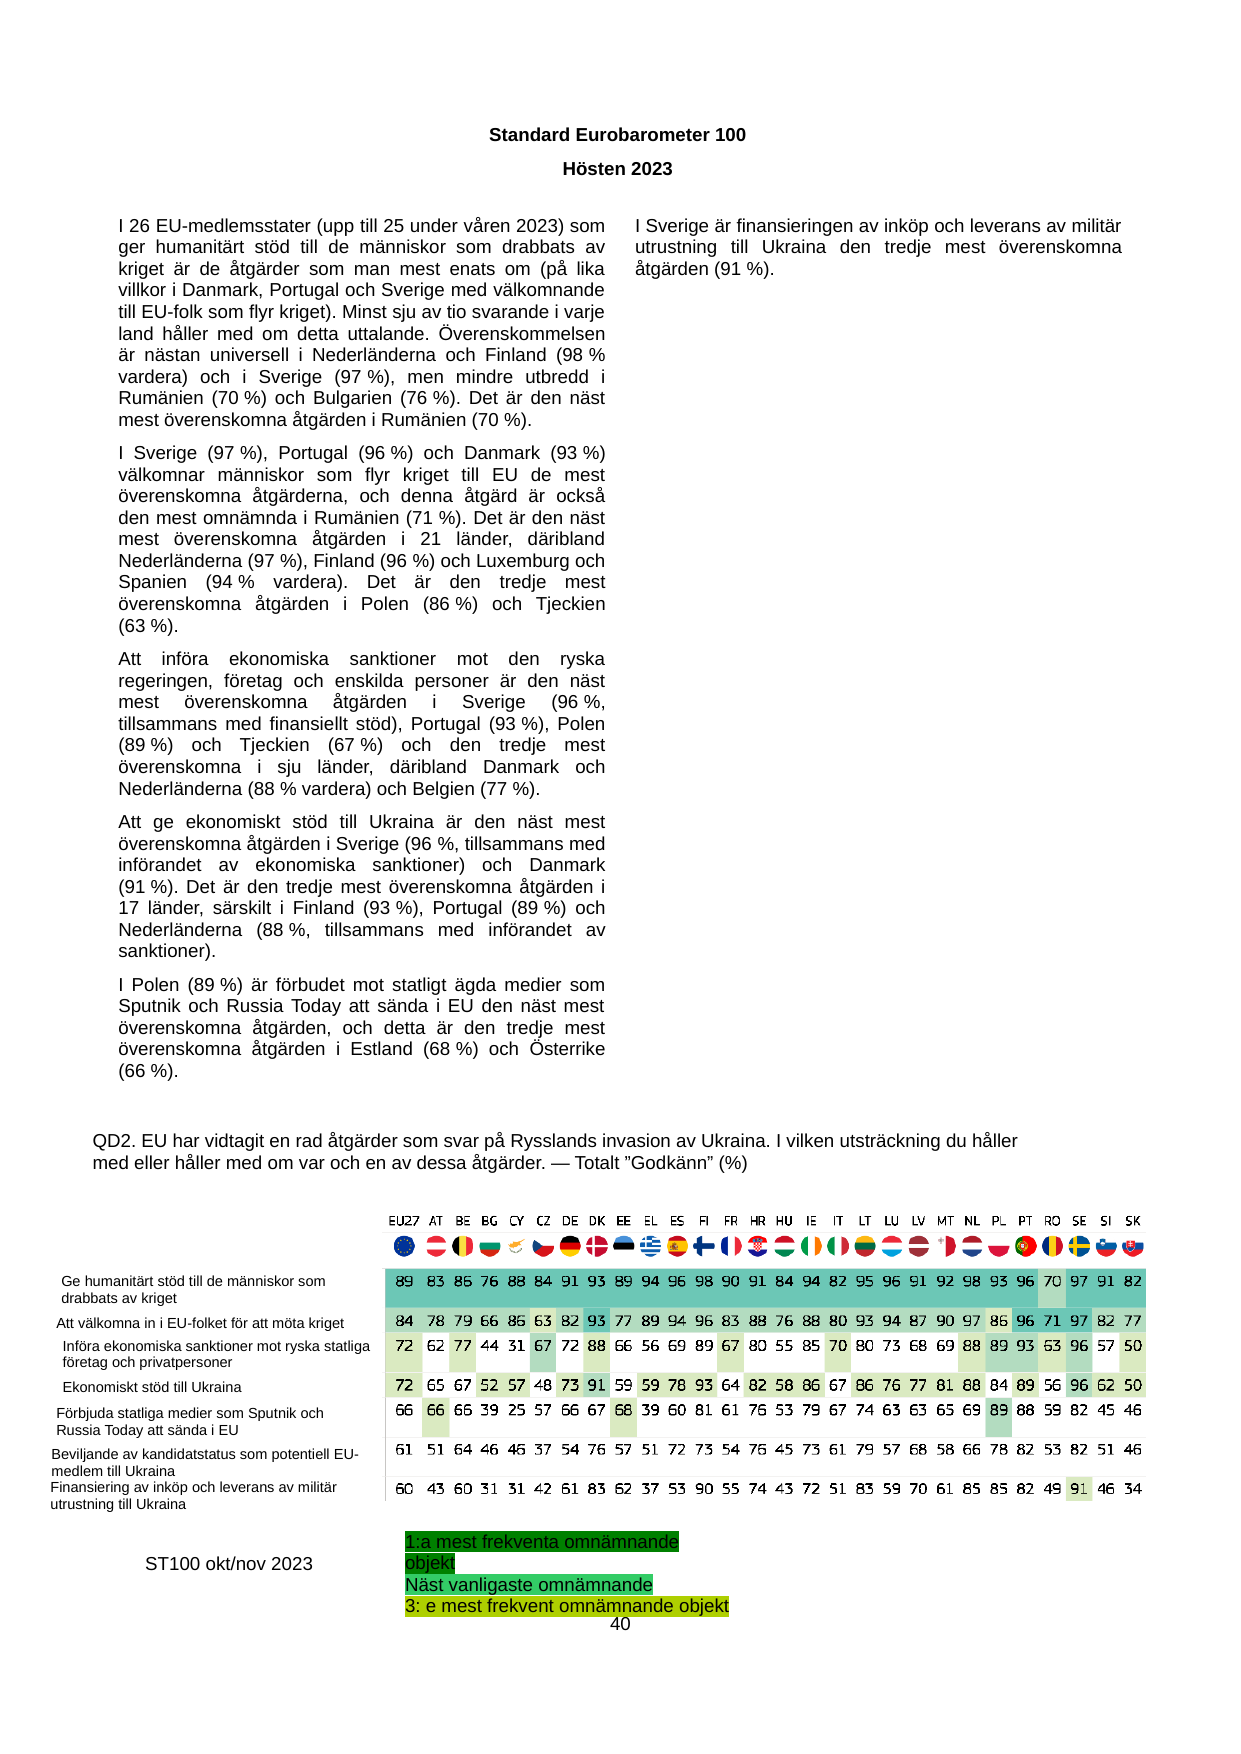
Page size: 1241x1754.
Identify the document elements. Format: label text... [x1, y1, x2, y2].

text I Polen (89 %) är förbudet mot statligt ägda medier som Sputnik och Russia Today att sända i EU den näst mest överenskomna åtgärden, och detta är den tredje mest överenskomna åtgärden i Estland (68 %) och Österrike (66 %). [118, 973, 605, 1081]
picture [382, 1207, 1151, 1501]
text I 26 EU-medlemsstater (upp till 25 under våren 2023) som ger humanitärt stöd till de människor som drabbats av kriget är de åtgärder som man mest enats om (på lika villkor i Danmark, Portugal och Sverige med välkomnande till EU-folk som flyr kriget). Minst sju av tio svarande i varje land håller med om detta uttalande. Överenskommelsen är nästan universell i Nederländerna och Finland (98 % vardera) och i Sverige (97 %), men mindre utbredd i Rumänien (70 %) och Bulgarien (76 %). Det är den näst mest överenskomna åtgärden i Rumänien (70 %). [118, 214, 605, 430]
text Att införa ekonomiska sanktioner mot den ryska regeringen, företag och enskilda personer är den näst mest överenskomna åtgärden i Sverige (96 %, tillsammans med finansiellt stöd), Portugal (93 %), Polen (89 %) och Tjeckien (67 %) och den tredje mest överenskomna i sju länder, däribland Danmark och Nederländerna (88 % vardera) och Belgien (77 %). [118, 648, 605, 799]
text Att ge ekonomiskt stöd till Ukraina är den näst mest överenskomna åtgärden i Sverige (96 %, tillsammans med införandet av ekonomiska sanktioner) och Danmark (91 %). Det är den tredje mest överenskomna åtgärden i 17 länder, särskilt i Finland (93 %), Portugal (89 %) och Nederländerna (88 %, tillsammans med införandet av sanktioner). [118, 811, 605, 962]
text I Sverige (97 %), Portugal (96 %) och Danmark (93 %) välkomnar människor som flyr kriget till EU de mest överenskomna åtgärderna, och denna åtgärd är också den mest omnämnda i Rumänien (71 %). Det är den näst mest överenskomna åtgärden i 21 länder, däribland Nederländerna (97 %), Finland (96 %) och Luxemburg och Spanien (94 % vardera). Det är den tredje mest överenskomna åtgärden i Polen (86 %) och Tjeckien (63 %). [118, 442, 605, 636]
text I Sverige är finansieringen av inköp och leverans av militär utrustning till Ukraina den tredje mest överenskomna åtgärden (91 %). [635, 214, 1122, 279]
